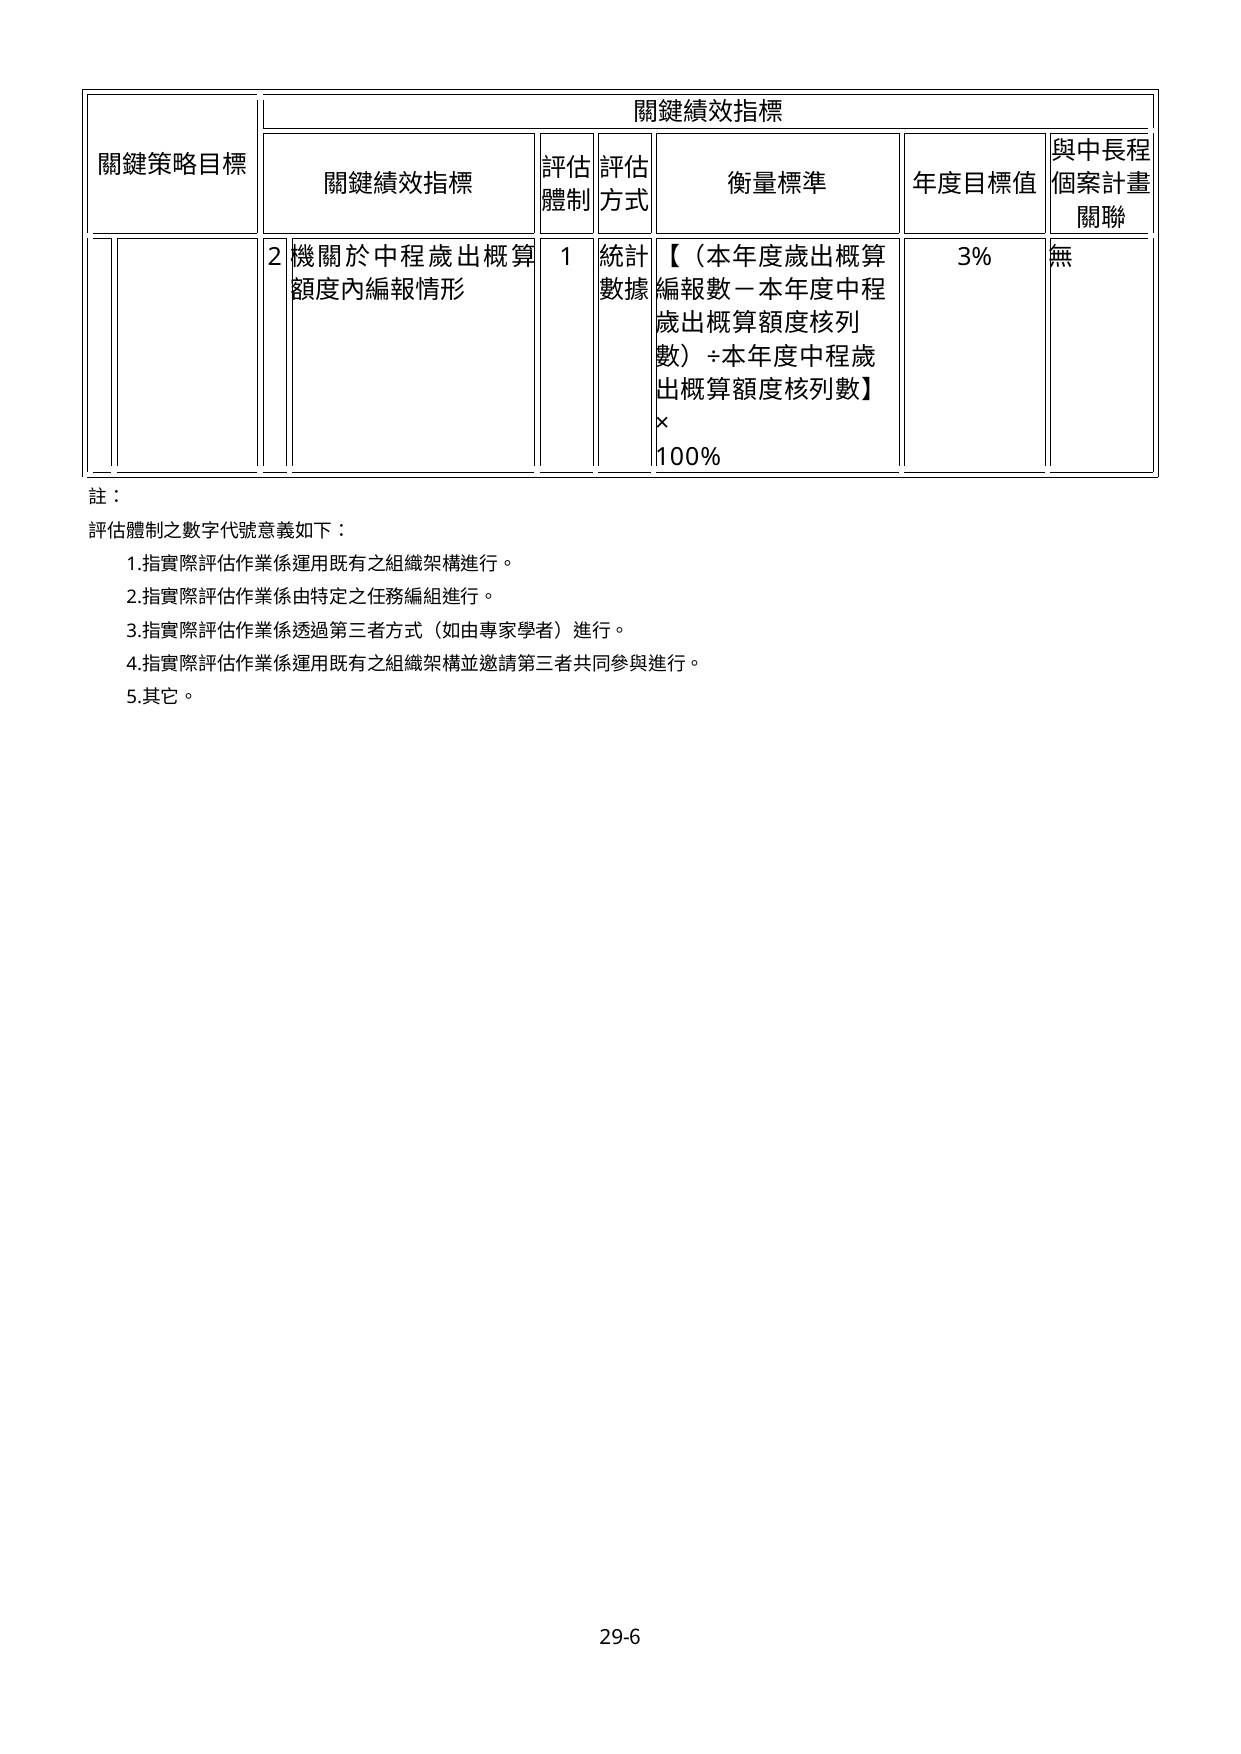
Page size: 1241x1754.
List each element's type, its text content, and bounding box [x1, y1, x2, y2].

table_cell 年度目標值 [902, 129, 1047, 233]
table_cell 評估 方式 [595, 129, 654, 233]
table_header 關鍵策略目標 [85, 90, 260, 233]
table_cell 【（本年度歲出概算編報數－本年度中程歲出概算額度核列數）÷本年度中程歲出概算額度核列數】× 100% [654, 233, 902, 472]
text 1.指實際評估作業係運用既有之組織架構進行。 [89, 544, 1151, 577]
table_cell 衡量標準 [654, 129, 902, 233]
text 評估體制之數字代號意義如下： [89, 510, 1151, 544]
table_cell [114, 233, 260, 472]
table_cell 統計數據 [595, 233, 654, 472]
table_cell [85, 233, 114, 472]
table_cell 無 [1048, 233, 1156, 472]
table_cell 與中長程個案計畫關聯 [1048, 128, 1156, 233]
table_cell 評估 體制 [537, 129, 595, 233]
text 註： [89, 478, 1151, 510]
text 3.指實際評估作業係透過第三者方式（如由專家學者）進行。 [89, 610, 1151, 644]
text 2.指實際評估作業係由特定之任務編組進行。 [89, 577, 1151, 610]
table_cell 機關於中程歲出概算額度內編報情形 [289, 233, 537, 472]
table_header 關鍵績效指標 [260, 90, 1156, 127]
text 4.指實際評估作業係運用既有之組織架構並邀請第三者共同參與進行。 [89, 644, 1151, 677]
table_cell 1 [537, 233, 595, 472]
table_cell 2 [260, 233, 289, 472]
table_cell 關鍵績效指標 [260, 128, 537, 233]
table_cell 3% [902, 233, 1047, 472]
text 5.其它。 [89, 677, 1151, 710]
